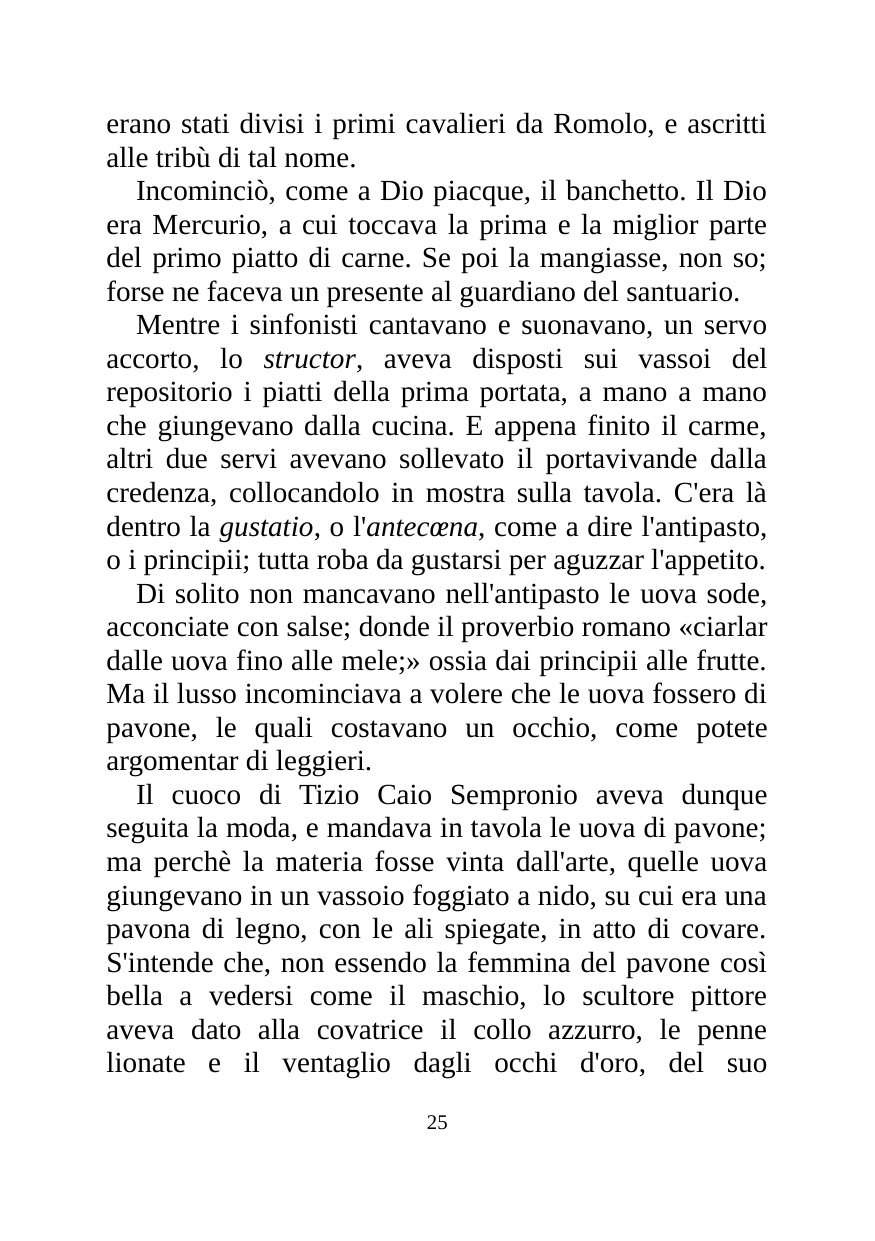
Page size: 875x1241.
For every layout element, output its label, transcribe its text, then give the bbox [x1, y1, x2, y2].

text Mentre i sinfonisti cantavano e suonavano, un servo accorto, lo structor, aveva disposti sui vassoi del repositorio i piatti della prima portata, a mano a mano che giungevano dalla cucina. E appena finito il carme, altri due servi avevano sollevato il portavivande dalla credenza, collocandolo in mostra sulla tavola. C'era là dentro la gustatio, o l'antecœna, come a dire l'antipasto, o i principii; tutta roba da gustarsi per aguzzar l'appetito. [106, 307, 768, 576]
text Incominciò, come a Dio piacque, il banchetto. Il Dio era Mercurio, a cui toccava la prima e la miglior parte del primo piatto di carne. Se poi la mangiasse, non so; forse ne faceva un presente al guardiano del santuario. [106, 173, 768, 307]
text Di solito non mancavano nell'antipasto le uova sode, acconciate con salse; donde il proverbio romano «ciarlar dalle uova fino alle mele;» ossia dai principii alle frutte. Ma il lusso incominciava a volere che le uova fossero di pavone, le quali costavano un occhio, come potete argomentar di leggieri. [106, 576, 768, 777]
text Il cuoco di Tizio Caio Sempronio aveva dunque seguita la moda, e mandava in tavola le uova di pavone; ma perchè la materia fosse vinta dall'arte, quelle uova giungevano in un vassoio foggiato a nido, su cui era una pavona di legno, con le ali spiegate, in atto di covare. S'intende che, non essendo la femmina del pavone così bella a vedersi come il maschio, lo scultore pittore aveva dato alla covatrice il collo azzurro, le penne lionate e il ventaglio dagli occhi d'oro, del suo [106, 777, 768, 1079]
text erano stati divisi i primi cavalieri da Romolo, e ascritti alle tribù di tal nome. [106, 106, 768, 173]
